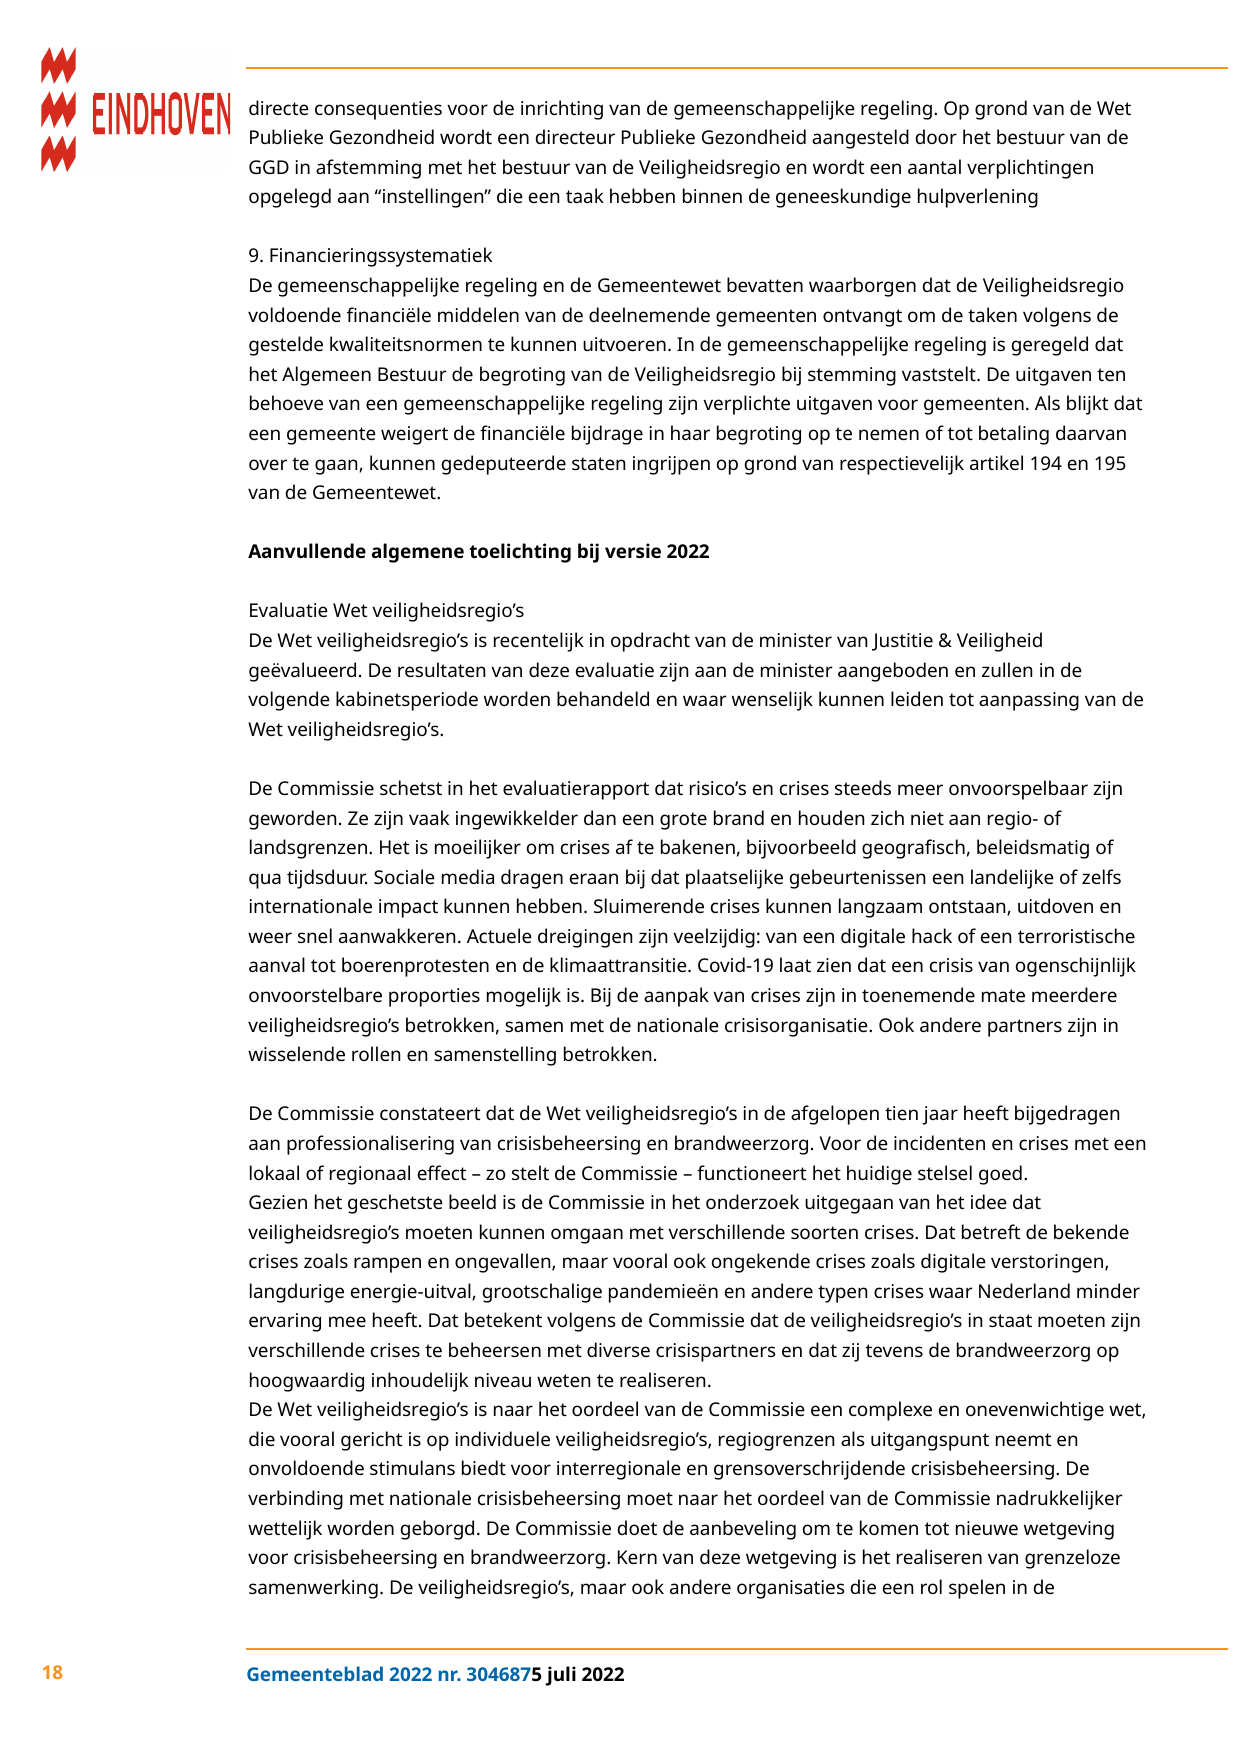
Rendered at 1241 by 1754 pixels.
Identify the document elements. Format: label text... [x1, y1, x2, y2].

text Evaluatie Wet veiligheidsregio’s [248, 598, 1152, 623]
text De gemeenschappelijke regeling en de Gemeentewet bevatten waarborgen dat de Veiligheidsregio voldoende financiële middelen van de deelnemende gemeenten ontvangt om de taken volgens de gestelde kwaliteitsnormen te kunnen uitvoeren. In de gemeenschappelijke regeling is geregeld dat het Algemeen Bestuur de begroting van de Veiligheidsregio bij stemming vaststelt. De uitgaven ten behoeve van een gemeenschappelijke regeling zijn verplichte uitgaven voor gemeenten. Als blijkt dat een gemeente weigert de financiële bijdrage in haar begroting op te nemen of tot betaling daarvan over te gaan, kunnen gedeputeerde staten ingrijpen op grond van respectievelijk artikel 194 en 195 van de Gemeentewet. [248, 272, 1152, 505]
text Gezien het geschetste beeld is de Commissie in het onderzoek uitgegaan van het idee dat veiligheidsregio’s moeten kunnen omgaan met verschillende soorten crises. Dat betreft de bekende crises zoals rampen en ongevallen, maar vooral ook ongekende crises zoals digitale verstoringen, langdurige energie-uitval, grootschalige pandemieën en andere typen crises waar Nederland minder ervaring mee heeft. Dat betekent volgens de Commissie dat de veiligheidsregio’s in staat moeten zijn verschillende crises te beheersen met diverse crisispartners en dat zij tevens de brandweerzorg op hoogwaardig inhoudelijk niveau weten te realiseren. [248, 1189, 1152, 1393]
text directe consequenties voor de inrichting van de gemeenschappelijke regeling. Op grond van de Wet Publieke Gezondheid wordt een directeur Publieke Gezondheid aangesteld door het bestuur van de GGD in afstemming met het bestuur van de Veiligheidsregio en wordt een aantal verplichtingen opgelegd aan “instellingen” die een taak hebben binnen de geneeskundige hulpverlening [248, 95, 1152, 209]
text Aanvullende algemene toelichting bij versie 2022 [248, 538, 1152, 564]
text De Wet veiligheidsregio’s is recentelijk in opdracht van de minister van Justitie & Veiligheid geëvalueerd. De resultaten van deze evaluatie zijn aan de minister aangeboden en zullen in de volgende kabinetsperiode worden behandeld en waar wenselijk kunnen leiden tot aanpassing van de Wet veiligheidsregio’s. [248, 627, 1152, 742]
text De Commissie schetst in het evaluatierapport dat risico’s en crises steeds meer onvoorspelbaar zijn geworden. Ze zijn vaak ingewikkelder dan een grote brand en houden zich niet aan regio- of landsgrenzen. Het is moeilijker om crises af te bakenen, bijvoorbeeld geografisch, beleidsmatig of qua tijdsduur. Sociale media dragen eraan bij dat plaatselijke gebeurtenissen een landelijke of zelfs internationale impact kunnen hebben. Sluimerende crises kunnen langzaam ontstaan, uitdoven en weer snel aanwakkeren. Actuele dreigingen zijn veelzijdig: van een digitale hack of een terroristische aanval tot boerenprotesten en de klimaattransitie. Covid-19 laat zien dat een crisis van ogenschijnlijk onvoorstelbare proporties mogelijk is. Bij de aanpak van crises zijn in toenemende mate meerdere veiligheidsregio’s betrokken, samen met de nationale crisisorganisatie. Ook andere partners zijn in wisselende rollen en samenstelling betrokken. [248, 775, 1152, 1067]
text De Wet veiligheidsregio’s is naar het oordeel van de Commissie een complexe en onevenwichtige wet, die vooral gericht is op individuele veiligheidsregio’s, regiogrenzen als uitgangspunt neemt en onvoldoende stimulans biedt voor interregionale en grensoverschrijdende crisisbeheersing. De verbinding met nationale crisisbeheersing moet naar het oordeel van de Commissie nadrukkelijker wettelijk worden geborgd. De Commissie doet de aanbeveling om te komen tot nieuwe wetgeving voor crisisbeheersing en brandweerzorg. Kern van deze wetgeving is het realiseren van grenzeloze samenwerking. De veiligheidsregio’s, maar ook andere organisaties die een rol spelen in de [248, 1396, 1152, 1600]
text 9. Financieringssystematiek [248, 243, 1152, 268]
text De Commissie constateert dat de Wet veiligheidsregio’s in de afgelopen tien jaar heeft bijgedragen aan professionalisering van crisisbeheersing en brandweerzorg. Voor de incidenten en crises met een lokaal of regionaal effect – zo stelt de Commissie – functioneert het huidige stelsel goed. [248, 1101, 1152, 1186]
picture [41, 47, 231, 172]
